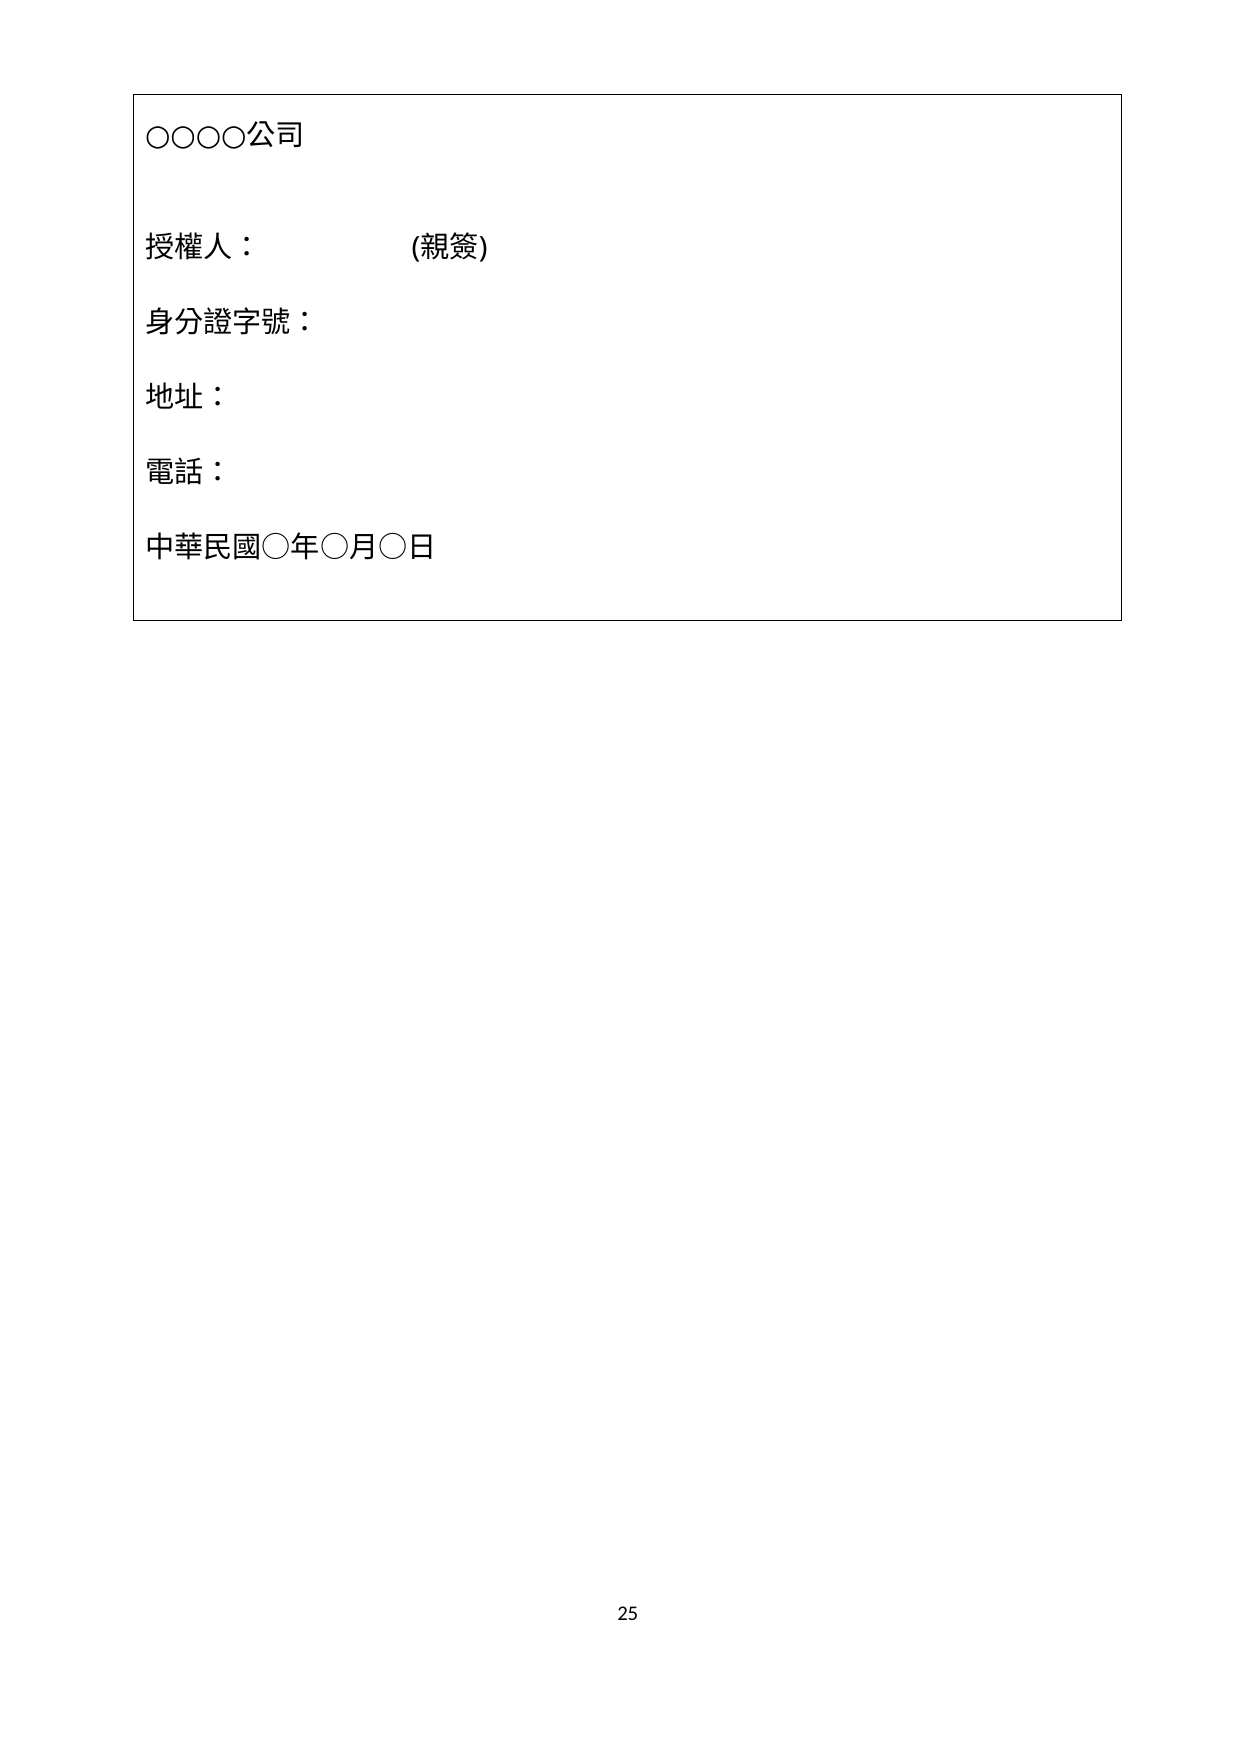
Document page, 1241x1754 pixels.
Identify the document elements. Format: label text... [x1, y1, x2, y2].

table_header ○○○○公司 授權人： (親簽) 身分證字號： 地址： 電話： 中華民國○年○月○日 [134, 95, 1121, 620]
